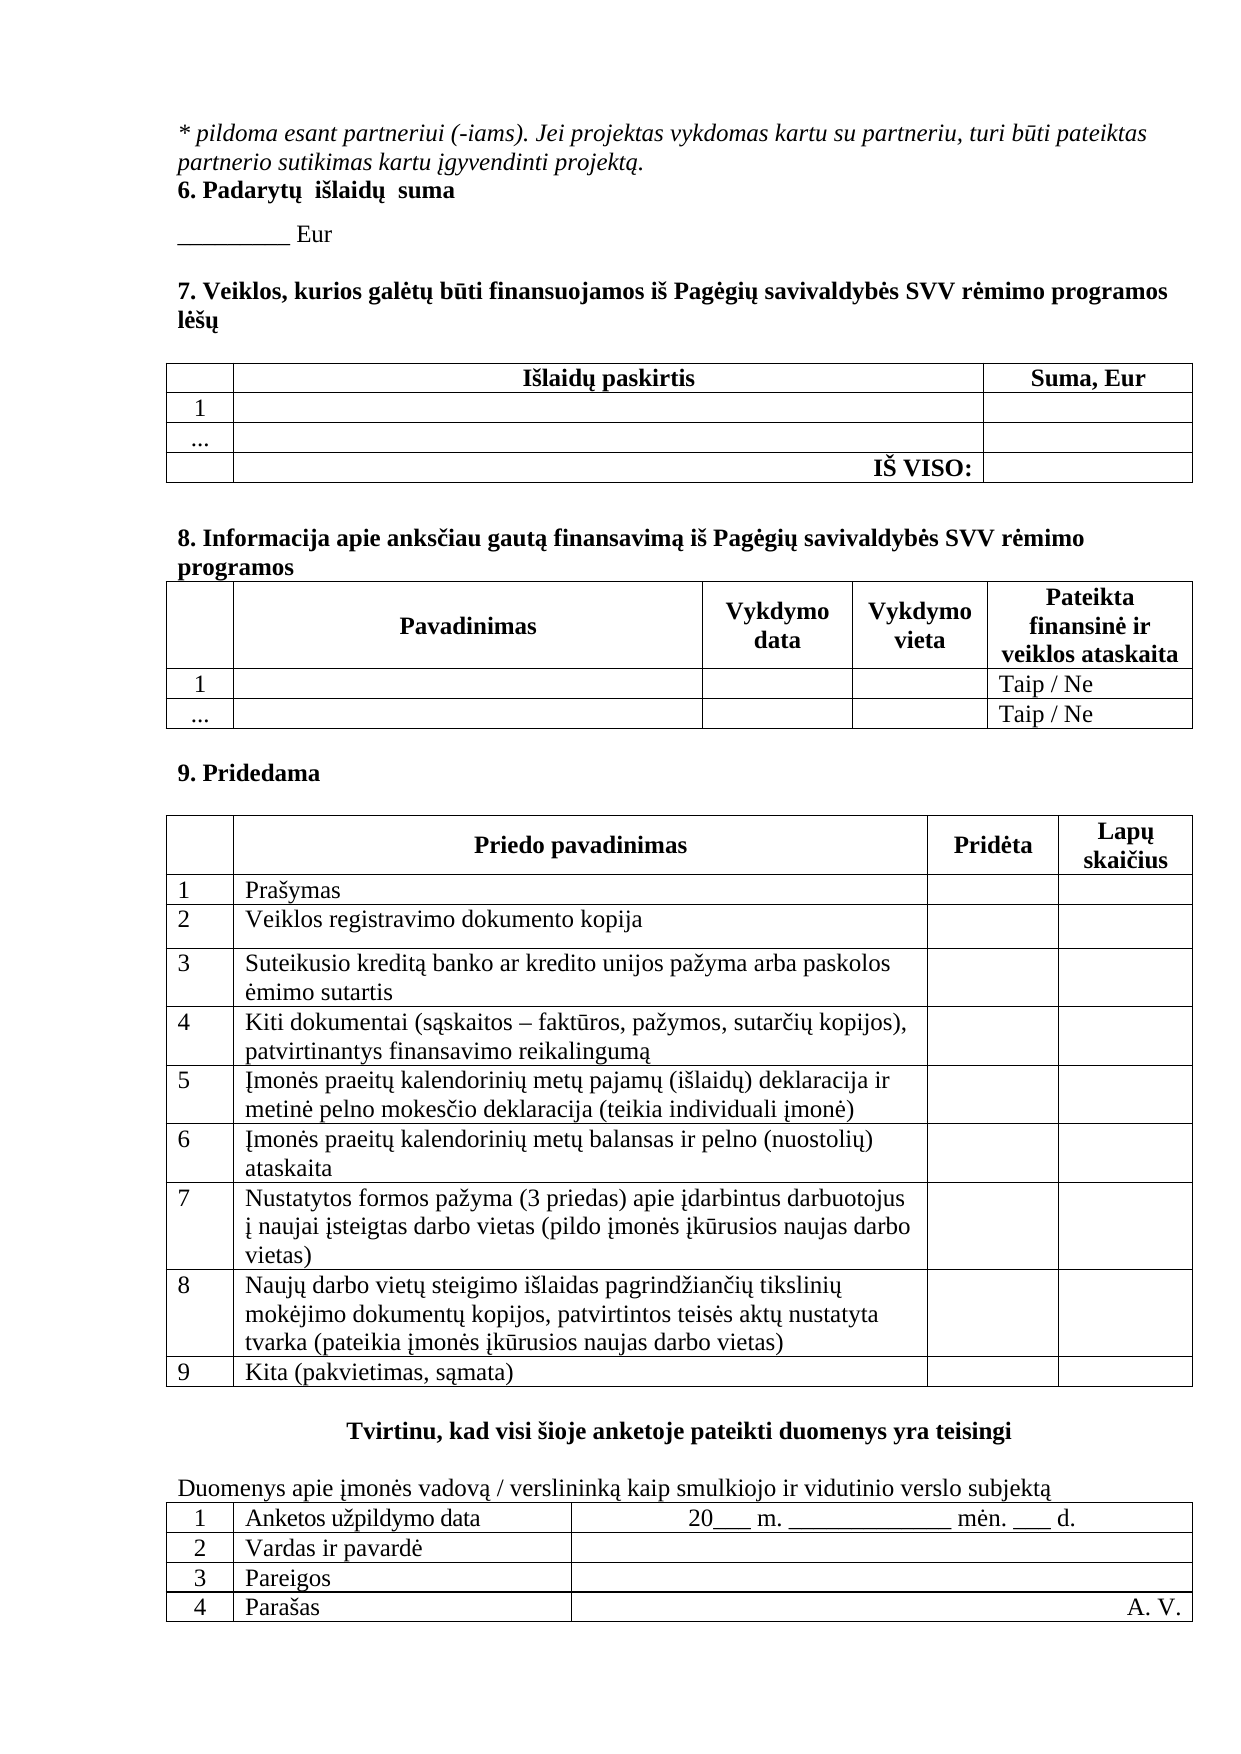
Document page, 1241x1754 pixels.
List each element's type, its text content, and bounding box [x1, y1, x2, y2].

table_cell Pareigos [234, 1563, 571, 1591]
table_cell Kiti dokumentai (sąskaitos – faktūros, pažymos, sutarčių kopijos), patvirtinantys finansavimo reikalingumą [234, 1007, 927, 1064]
table_cell [928, 1007, 1058, 1064]
table_cell [984, 423, 1192, 452]
text 6. Padarytų išlaidų suma [177, 176, 1181, 204]
table_cell [853, 699, 987, 728]
table_cell Parašas [234, 1593, 571, 1621]
table_cell [1059, 1270, 1192, 1356]
table_cell 4 [167, 1593, 233, 1621]
table_cell [1059, 949, 1192, 1006]
table_header Suma, Eur [984, 364, 1192, 392]
table_cell ... [167, 423, 233, 452]
table_cell 3 [167, 1563, 233, 1591]
table_cell Naujų darbo vietų steigimo išlaidas pagrindžiančių tikslinių mokėjimo dokumentų kopijos, patvirtintos teisės aktų nustatyta tvarka (pateikia įmonės įkūrusios naujas darbo vietas) [234, 1270, 927, 1356]
table_cell [1059, 1357, 1192, 1386]
table_cell 7 [167, 1183, 233, 1269]
table_cell 6 [167, 1124, 233, 1182]
table_cell 9 [167, 1357, 233, 1386]
table_cell [928, 1357, 1058, 1386]
table_cell [572, 1533, 1192, 1562]
text 7. Veiklos, kurios galėtų būti finansuojamos iš Pagėgių savivaldybės SVV rėmimo programos lėšų [177, 276, 1181, 334]
text Duomenys apie įmonės vadovą / verslininką kaip smulkiojo ir vidutinio verslo subjektą [177, 1473, 1181, 1502]
table_cell [234, 669, 702, 698]
table_header Išlaidų paskirtis [234, 364, 983, 392]
table_header [167, 816, 233, 874]
table_header Lapų skaičius [1059, 816, 1192, 874]
table_cell A. V. [572, 1593, 1192, 1621]
table_cell 1 [167, 669, 233, 698]
table_cell Kita (pakvietimas, sąmata) [234, 1357, 927, 1386]
table_cell [853, 669, 987, 698]
table_header Vykdymo data [703, 582, 852, 668]
table_cell [928, 949, 1058, 1006]
table_cell [984, 393, 1192, 422]
table_cell Suteikusio kreditą banko ar kredito unijos pažyma arba paskolos ėmimo sutartis [234, 949, 927, 1006]
table_header Vykdymo vieta [853, 582, 987, 668]
table_cell [1059, 1124, 1192, 1182]
table_cell [1059, 905, 1192, 947]
table_cell [234, 393, 983, 422]
table_cell [703, 699, 852, 728]
table_cell 4 [167, 1007, 233, 1064]
text _________ Eur [177, 219, 1181, 247]
table_cell [1059, 875, 1192, 903]
table_cell [928, 1270, 1058, 1356]
table_cell ... [167, 699, 233, 728]
table_cell [928, 875, 1058, 903]
table_cell [928, 1124, 1058, 1182]
table_cell [234, 423, 983, 452]
table_cell 1 [167, 875, 233, 903]
text Tvirtinu, kad visi šioje anketoje pateikti duomenys yra teisingi [177, 1416, 1181, 1444]
table_header Priedo pavadinimas [234, 816, 927, 874]
text 8. Informacija apie anksčiau gautą finansavimą iš Pagėgių savivaldybės SVV rėmimo programos [177, 523, 1181, 581]
table_header 1 [167, 1503, 233, 1532]
table_cell Veiklos registravimo dokumento kopija [234, 905, 927, 947]
table_header [167, 364, 233, 392]
table_cell 2 [167, 905, 233, 947]
table_cell Nustatytos formos pažyma (3 priedas) apie įdarbintus darbuotojus į naujai įsteigtas darbo vietas (pildo įmonės įkūrusios naujas darbo vietas) [234, 1183, 927, 1269]
table_cell IŠ VISO: [234, 453, 983, 482]
table_cell [928, 1066, 1058, 1123]
table_cell Įmonės praeitų kalendorinių metų balansas ir pelno (nuostolių) ataskaita [234, 1124, 927, 1182]
table_cell Taip / Ne [988, 669, 1192, 698]
table_cell 8 [167, 1270, 233, 1356]
table_cell 2 [167, 1533, 233, 1562]
table_header Anketos užpildymo data [234, 1503, 571, 1532]
table_cell Vardas ir pavardė [234, 1533, 571, 1562]
table_cell [703, 669, 852, 698]
table_cell [167, 453, 233, 482]
table_cell Taip / Ne [988, 699, 1192, 728]
text 9. Pridedama [177, 758, 1181, 786]
table_header Pridėta [928, 816, 1058, 874]
table_cell [1059, 1007, 1192, 1064]
table_cell [928, 1183, 1058, 1269]
table_header [167, 582, 233, 668]
table_cell [572, 1563, 1192, 1591]
table_cell 3 [167, 949, 233, 1006]
table_cell Prašymas [234, 875, 927, 903]
table_cell [984, 453, 1192, 482]
table_header 20___ m. _____________ mėn. ___ d. [572, 1503, 1192, 1532]
table_cell 1 [167, 393, 233, 422]
table_cell 5 [167, 1066, 233, 1123]
text * pildoma esant partneriui (-iams). Jei projektas vykdomas kartu su partneriu, turi būti pateiktas partnerio sutikimas kartu įgyvendinti projektą. [177, 118, 1181, 176]
table_cell Įmonės praeitų kalendorinių metų pajamų (išlaidų) deklaracija ir metinė pelno mokesčio deklaracija (teikia individuali įmonė) [234, 1066, 927, 1123]
table_cell [928, 905, 1058, 947]
table_cell [234, 699, 702, 728]
table_header Pateikta finansinė ir veiklos ataskaita [988, 582, 1192, 668]
table_cell [1059, 1066, 1192, 1123]
table_cell [1059, 1183, 1192, 1269]
table_header Pavadinimas [234, 582, 702, 668]
